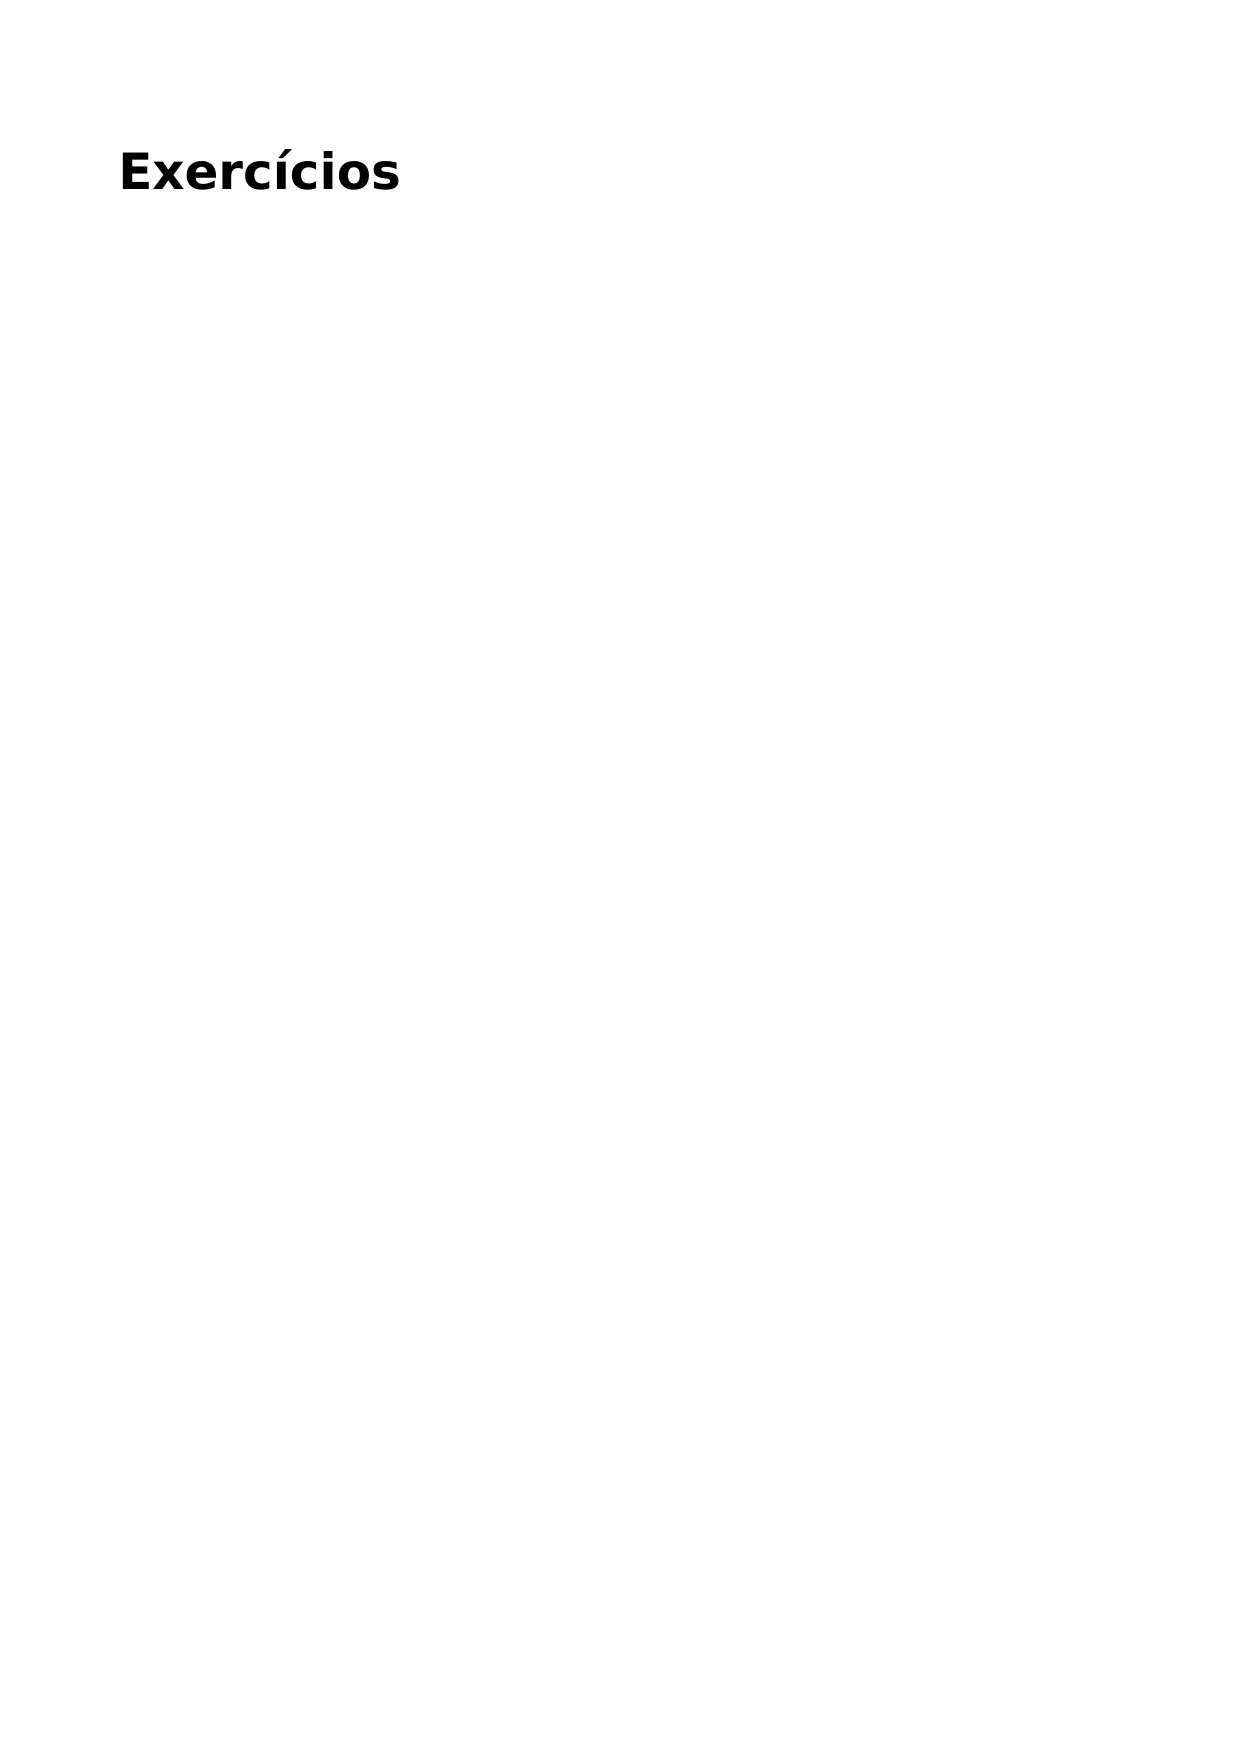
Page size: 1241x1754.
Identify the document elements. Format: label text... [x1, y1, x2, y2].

subtitle Exercícios [118, 143, 1122, 201]
